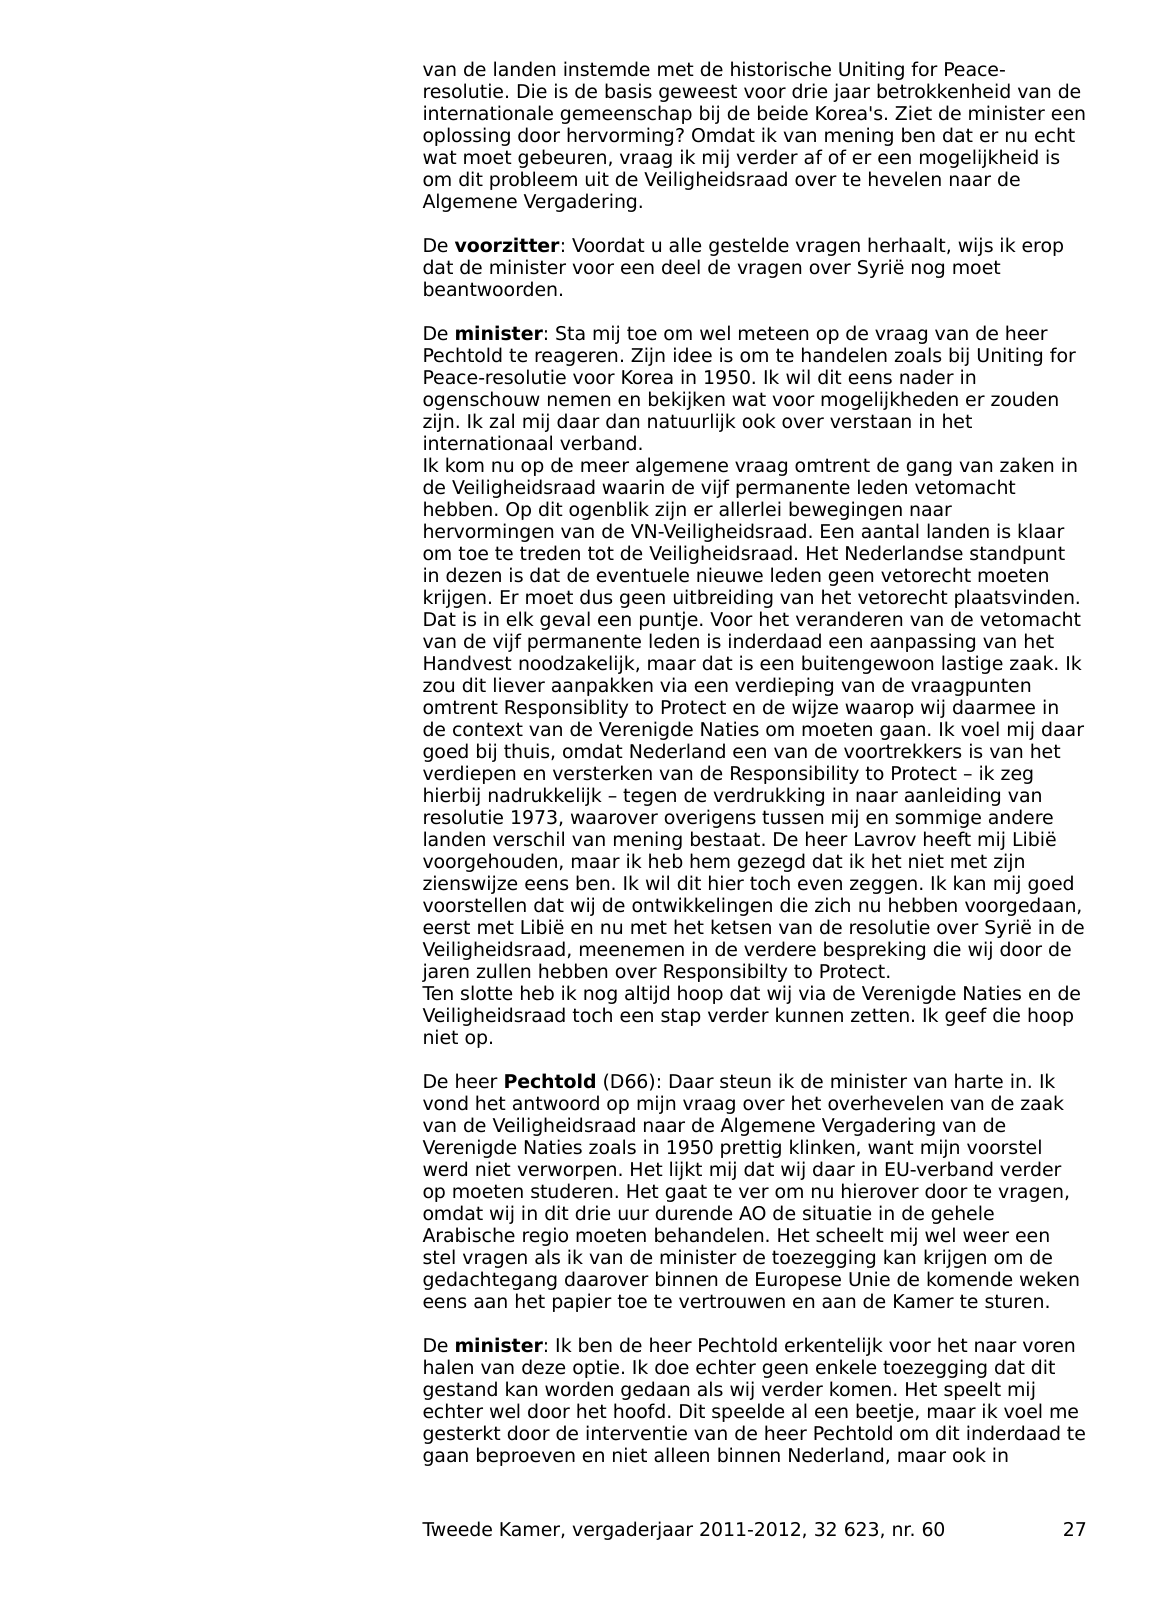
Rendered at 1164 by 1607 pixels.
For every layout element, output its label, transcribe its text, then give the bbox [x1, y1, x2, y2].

text De voorzitter: Voordat u alle gestelde vragen herhaalt, wijs ik erop dat de minister voor een deel de vragen over Syrië nog moet beantwoorden. [422, 235, 1087, 301]
text De minister: Ik ben de heer Pechtold erkentelijk voor het naar voren halen van deze optie. Ik doe echter geen enkele toezegging dat dit gestand kan worden gedaan als wij verder komen. Het speelt mij echter wel door het hoofd. Dit speelde al een beetje, maar ik voel me gesterkt door de interventie van de heer Pechtold om dit inderdaad te gaan beproeven en niet alleen binnen Nederland, maar ook in [422, 1335, 1087, 1467]
text Ten slotte heb ik nog altijd hoop dat wij via de Verenigde Naties en de Veiligheidsraad toch een stap verder kunnen zetten. Ik geef die hoop niet op. [422, 983, 1087, 1048]
text Ik kom nu op de meer algemene vraag omtrent de gang van zaken in de Veiligheidsraad waarin de vijf permanente leden vetomacht hebben. Op dit ogenblik zijn er allerlei bewegingen naar hervormingen van de VN-Veiligheidsraad. Een aantal landen is klaar om toe te treden tot de Veiligheidsraad. Het Nederlandse standpunt in dezen is dat de eventuele nieuwe leden geen vetorecht moeten krijgen. Er moet dus geen uitbreiding van het vetorecht plaatsvinden. Dat is in elk geval een puntje. Voor het veranderen van de vetomacht van de vijf permanente leden is inderdaad een aanpassing van het Handvest noodzakelijk, maar dat is een buitengewoon lastige zaak. Ik zou dit liever aanpakken via een verdieping van de vraagpunten omtrent Responsiblity to Protect en de wijze waarop wij daarmee in de context van de Verenigde Naties om moeten gaan. Ik voel mij daar goed bij thuis, omdat Nederland een van de voortrekkers is van het verdiepen en versterken van de Responsibility to Protect – ik zeg hierbij nadrukkelijk – tegen de verdrukking in naar aanleiding van resolutie 1973, waarover overigens tussen mij en sommige andere landen verschil van mening bestaat. De heer Lavrov heeft mij Libië voorgehouden, maar ik heb hem gezegd dat ik het niet met zijn zienswijze eens ben. Ik wil dit hier toch even zeggen. Ik kan mij goed voorstellen dat wij de ontwikkelingen die zich nu hebben voorgedaan, eerst met Libië en nu met het ketsen van de resolutie over Syrië in de Veiligheidsraad, meenemen in de verdere bespreking die wij door de jaren zullen hebben over Responsibilty to Protect. [422, 455, 1087, 983]
text De heer Pechtold (D66): Daar steun ik de minister van harte in. Ik vond het antwoord op mijn vraag over het overhevelen van de zaak van de Veiligheidsraad naar de Algemene Vergadering van de Verenigde Naties zoals in 1950 prettig klinken, want mijn voorstel werd niet verworpen. Het lijkt mij dat wij daar in EU-verband verder op moeten studeren. Het gaat te ver om nu hierover door te vragen, omdat wij in dit drie uur durende AO de situatie in de gehele Arabische regio moeten behandelen. Het scheelt mij wel weer een stel vragen als ik van de minister de toezegging kan krijgen om de gedachtegang daarover binnen de Europese Unie de komende weken eens aan het papier toe te vertrouwen en aan de Kamer te sturen. [422, 1071, 1087, 1312]
text van de landen instemde met de historische Uniting for Peace-resolutie. Die is de basis geweest voor drie jaar betrokkenheid van de internationale gemeenschap bij de beide Korea's. Ziet de minister een oplossing door hervorming? Omdat ik van mening ben dat er nu echt wat moet gebeuren, vraag ik mij verder af of er een mogelijkheid is om dit probleem uit de Veiligheidsraad over te hevelen naar de Algemene Vergadering. [422, 59, 1087, 213]
text De minister: Sta mij toe om wel meteen op de vraag van de heer Pechtold te reageren. Zijn idee is om te handelen zoals bij Uniting for Peace-resolutie voor Korea in 1950. Ik wil dit eens nader in ogenschouw nemen en bekijken wat voor mogelijkheden er zouden zijn. Ik zal mij daar dan natuurlijk ook over verstaan in het internationaal verband. [422, 323, 1087, 455]
